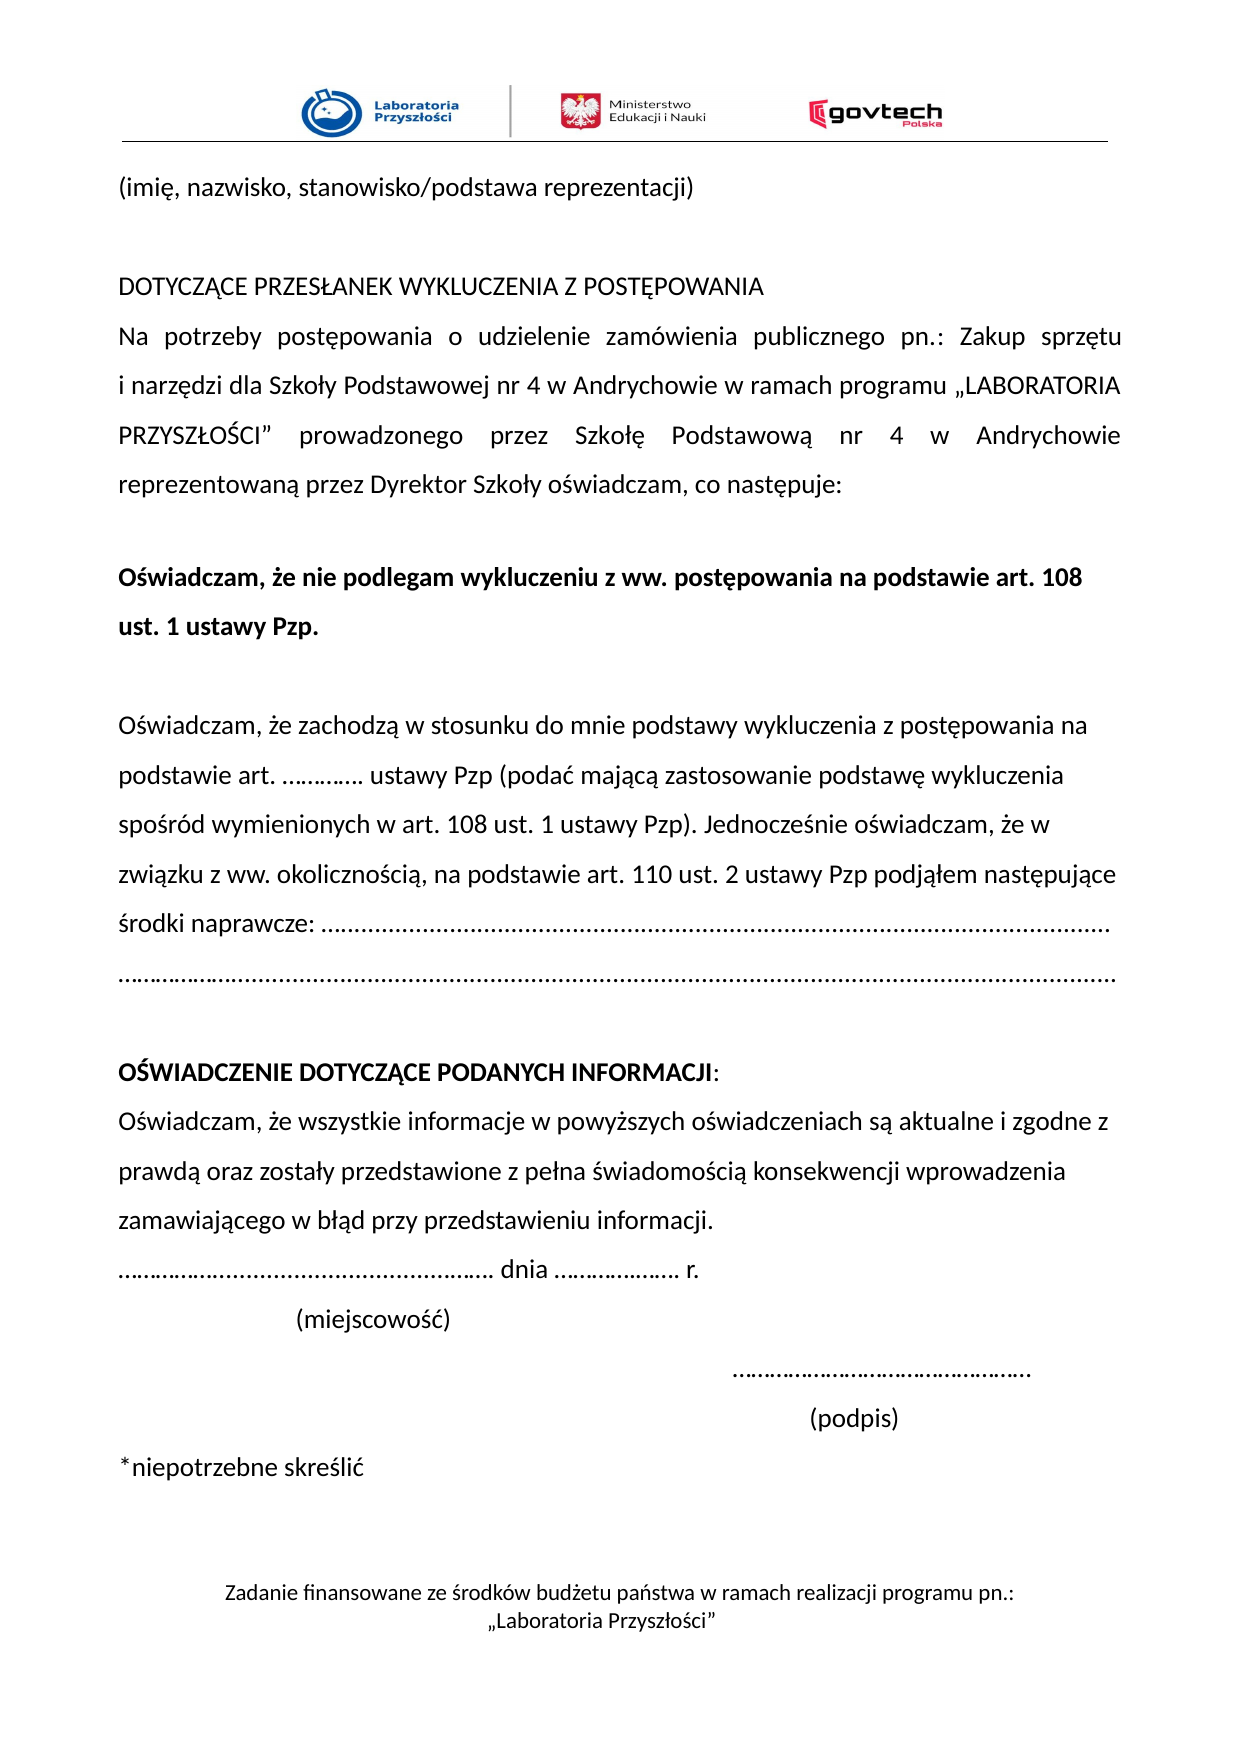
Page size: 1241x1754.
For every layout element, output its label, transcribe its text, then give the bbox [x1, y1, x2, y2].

text Oświadczam, że wszystkie informacje w powyższych oświadczeniach są aktualne i zgodne z prawdą oraz zostały przedstawione z pełna świadomością konsekwencji wprowadzenia zamawiającego w błąd przy przedstawieniu informacji. [118, 1104, 1122, 1236]
text OŚWIADCZENIE DOTYCZĄCE PODANYCH INFORMACJI: [118, 1055, 1122, 1088]
picture [296, 85, 945, 141]
text Oświadczam, że nie podlegam wykluczeniu z ww. postępowania na podstawie art. 108 ust. 1 ustawy Pzp. [118, 560, 1122, 642]
text DOTYCZĄCE PRZESŁANEK WYKLUCZENIA Z POSTĘPOWANIA [118, 269, 1122, 302]
text ……………...................................……. dnia ………….……. r. [118, 1253, 1122, 1286]
text Oświadczam, że zachodzą w stosunku do mnie podstawy wykluczenia z postępowania na podstawie art. …………. ustawy Pzp (podać mającą zastosowanie podstawę wykluczenia spośród wymienionych w art. 108 ust. 1 ustawy Pzp). Jednocześnie oświadczam, że w związku z ww. okolicznością, na podstawie art. 110 ust. 2 ustawy Pzp podjąłem następujące środki naprawcze: …................................................................................................................. ……………….................................................................................................................................. [118, 708, 1122, 989]
text ………………………………………… [118, 1352, 1122, 1384]
text (podpis) [118, 1401, 1122, 1434]
text (imię, nazwisko, stanowisko/podstawa reprezentacji) [118, 170, 1122, 203]
text Na potrzeby postępowania o udzielenie zamówienia publicznego pn.: Zakup sprzętu i narzędzi dla Szkoły Podstawowej nr 4 w Andrychowie w ramach programu „LABORATORIA PRZYSZŁOŚCI” prowadzonego przez Szkołę Podstawową nr 4 w Andrychowie reprezentowaną przez Dyrektor Szkoły oświadczam, co następuje: [118, 319, 1122, 500]
text *niepotrzebne skreślić [118, 1451, 1122, 1483]
text (miejscowość) [118, 1302, 1122, 1335]
